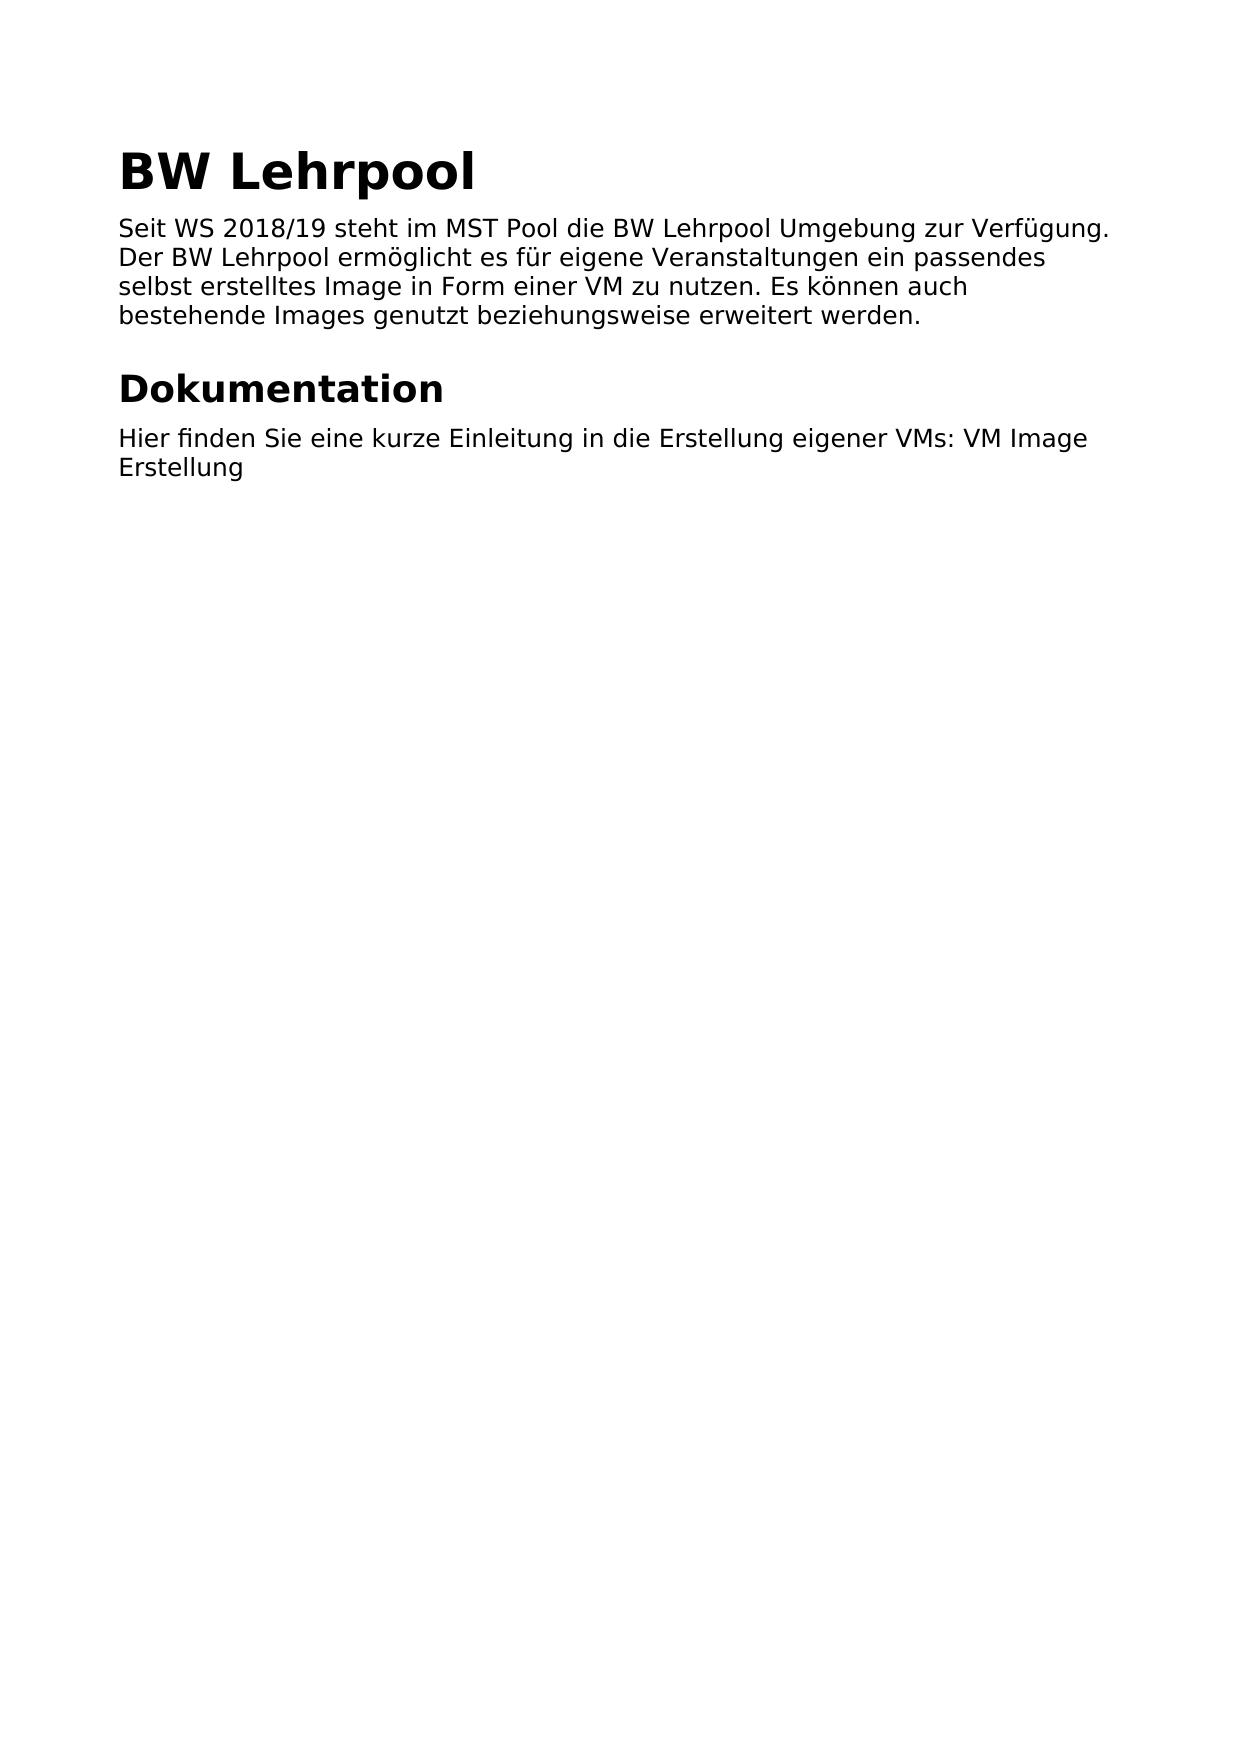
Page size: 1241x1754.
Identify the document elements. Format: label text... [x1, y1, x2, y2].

subtitle Dokumentation [118, 368, 1122, 412]
text Seit WS 2018/19 steht im MST Pool die BW Lehrpool Umgebung zur Verfügung. Der BW Lehrpool ermöglicht es für eigene Veranstaltungen ein passendes selbst erstelltes Image in Form einer VM zu nutzen. Es können auch bestehende Images genutzt beziehungsweise erweitert werden. [118, 214, 1122, 331]
text Hier finden Sie eine kurze Einleitung in die Erstellung eigener VMs: VM Image Erstellung [118, 424, 1122, 482]
subtitle BW Lehrpool [118, 143, 1122, 201]
